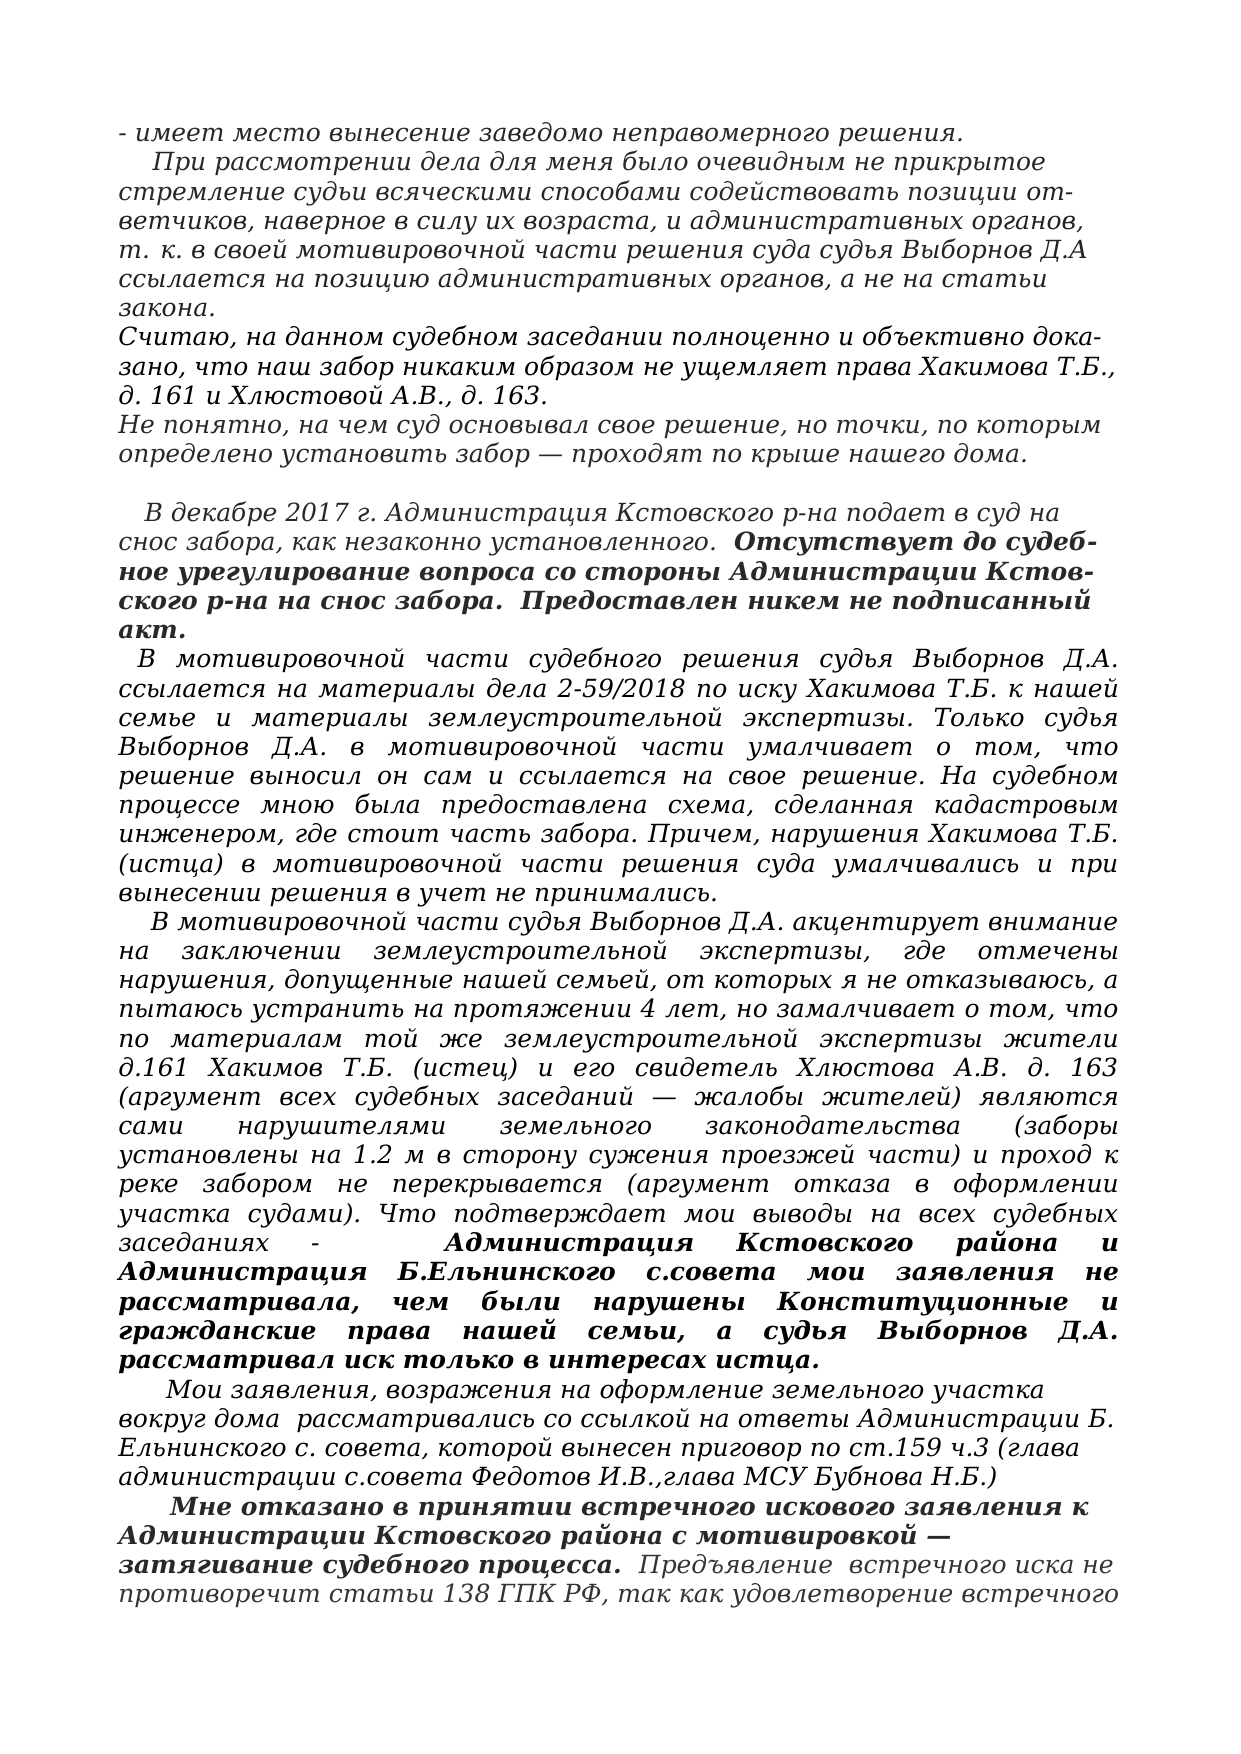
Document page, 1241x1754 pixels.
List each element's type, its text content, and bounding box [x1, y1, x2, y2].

text - имеет место вынесение заведомо неправомерного решения. [118, 118, 1122, 147]
text В мотивировочной части судья Выборнов Д.А. акцентирует внимание на заключении землеустроительной экспертизы, где отмечены нарушения, допущенные нашей семьей, от которых я не отказываюсь, а пытаюсь устранить на протяжении 4 лет, но замалчивает о том, что по материалам той же землеустроительной экспертизы жители д.161 Хакимов Т.Б. (истец) и его свидетель Хлюстова А.В. д. 163 (аргумент всех судебных заседаний — жалобы жителей) являются сами нарушителями земельного законодательства (заборы установлены на 1.2 м в сторону сужения проезжей части) и проход к реке забором не перекрывается (аргумент отказа в оформлении участка судами). Что подтверждает мои выводы на всех судебных заседаниях - Администрация Кстовского района и Администрация Б.Ельнинского с.совета мои заявления не рассматривала, чем были нарушены Конституционные и гражданские права нашей семьи, а судья Выборнов Д.А. рассматривал иск только в интересах истца. [118, 907, 1122, 1375]
text В мотивировочной части судебного решения судья Выборнов Д.А. ссылается на материалы дела 2-59/2018 по иску Хакимова Т.Б. к нашей семье и материалы землеустроительной экспертизы. Только судья Выборнов Д.А. в мотивировочной части умалчивает о том, что решение выносил он сам и ссылается на свое решение. На судебном процессе мною была предоставлена схема, сделанная кадастровым инженером, где стоит часть забора. Причем, нарушения Хакимова Т.Б. (истца) в мотивировочной части решения суда умалчивались и при вынесении решения в учет не принимались. [118, 644, 1122, 907]
text Мои заявления, возражения на оформление земельного участка вокруг дома рассматривались со ссылкой на ответы Администрации Б. Ельнинского с. совета, которой вынесен приговор по ст.159 ч.3 (глава администрации с.совета Федотов И.В.,глава МСУ Бубнова Н.Б.) [118, 1375, 1122, 1491]
text Мне отказано в принятии встречного искового заявления к Администрации Кстовского района с мотивировкой — затягивание судебного процесса. Предъявление встречного иска не противоречит статьи 138 ГПК РФ, так как удовлетворение встречного [118, 1491, 1122, 1609]
text В декабре 2017 г. Администрация Кстовского р-на подает в суд на снос забора, как незаконно установленного. Отсутствует до судеб-ное урегулирование вопроса со стороны Администрации Кстов-ского р-на на снос забора. Предоставлен никем не подписанный акт. [118, 498, 1122, 644]
text Считаю, на данном судебном заседании полноценно и объективно дока-зано, что наш забор никаким образом не ущемляет права Хакимова Т.Б., д. 161 и Хлюстовой А.В., д. 163. [118, 322, 1122, 410]
text При рассмотрении дела для меня было очевидным не прикрытое стремление судьи всяческими способами содействовать позиции от-ветчиков, наверное в силу их возраста, и административных органов, т. к. в своей мотивировочной части решения суда судья Выборнов Д.А ссылается на позицию административных органов, а не на статьи закона. [118, 147, 1122, 322]
text Не понятно, на чем суд основывал свое решение, но точки, по которым определено установить забор — проходят по крыше нашего дома. [118, 410, 1122, 468]
